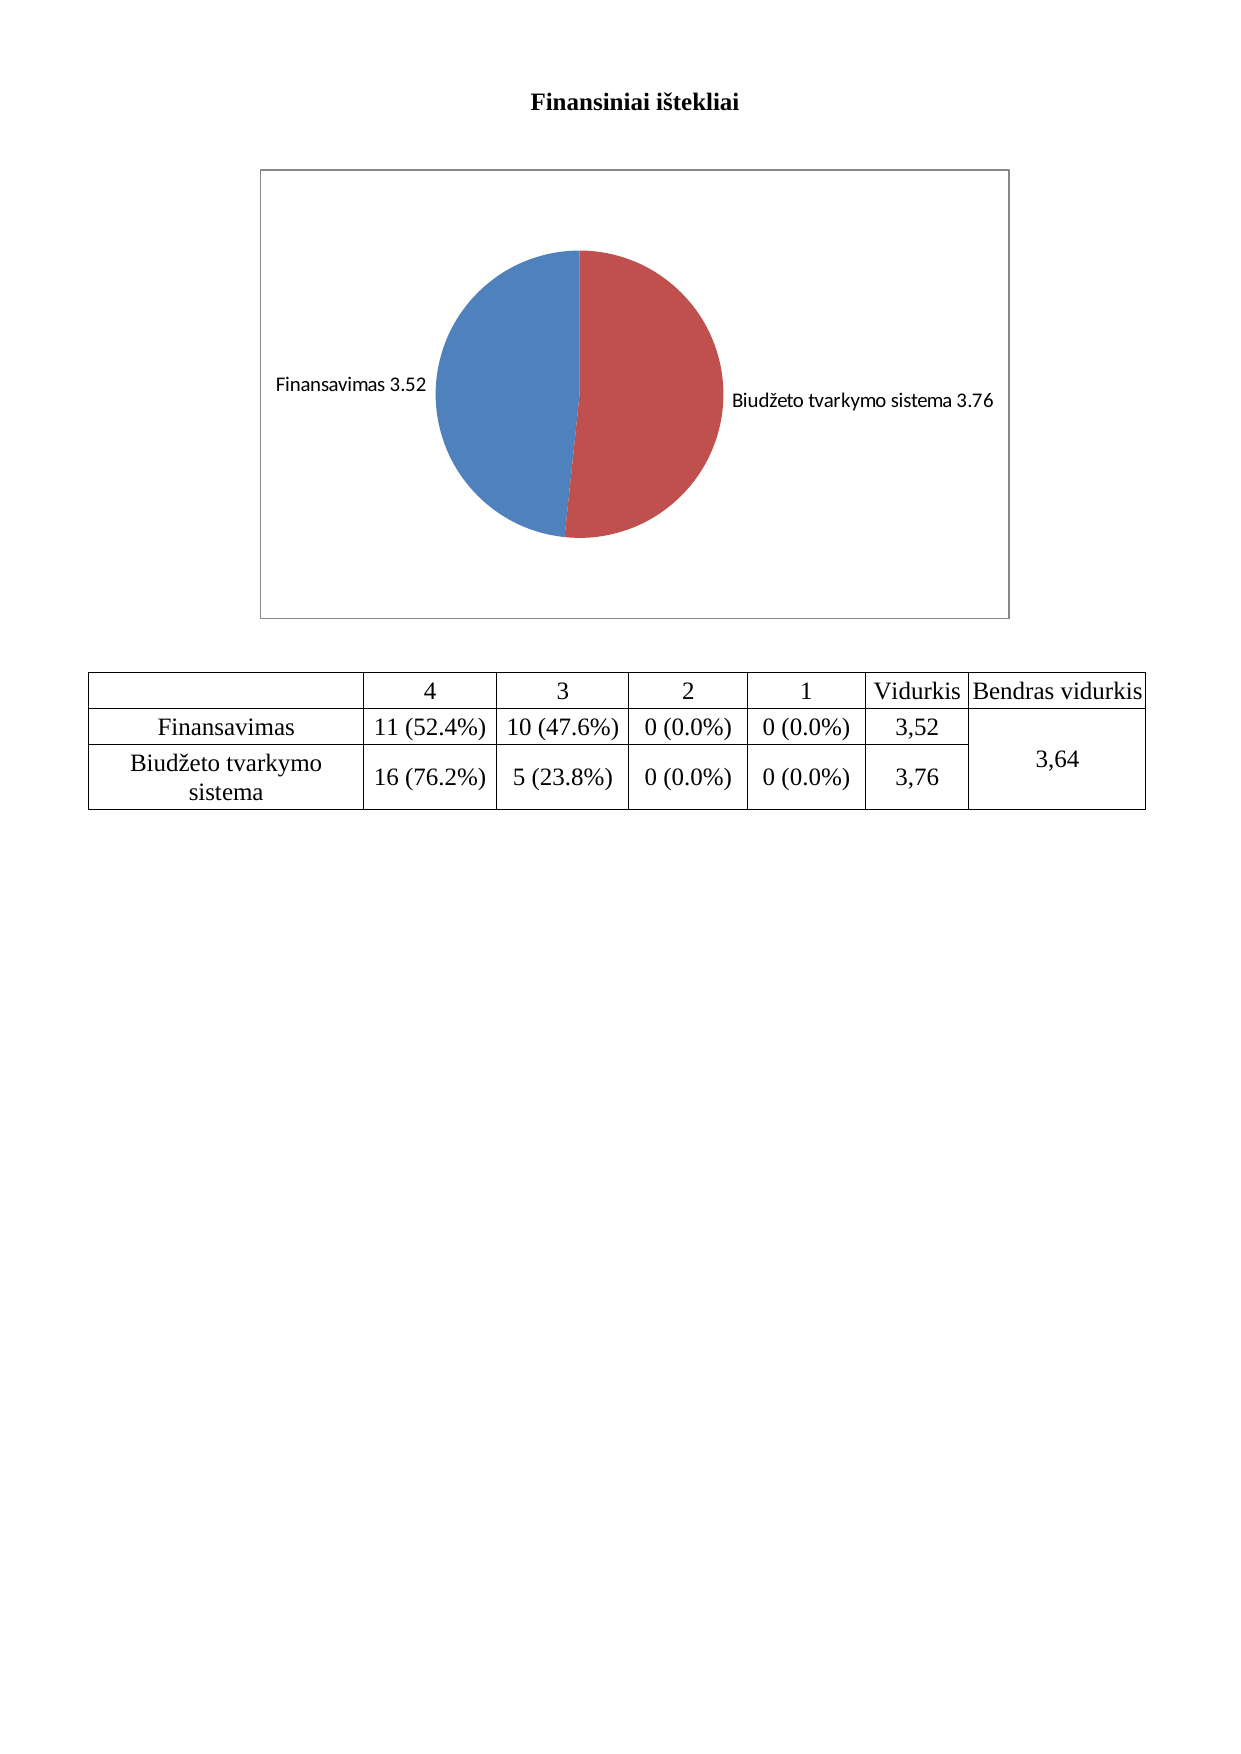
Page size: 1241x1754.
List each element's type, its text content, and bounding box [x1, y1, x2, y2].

table_header 1 [748, 673, 865, 708]
table_header Vidurkis [866, 673, 968, 708]
table_cell Biudžeto tvarkymo sistema [89, 745, 363, 809]
table_header Bendras vidurkis [969, 673, 1145, 708]
table_cell 0 (0.0%) [629, 709, 747, 744]
table_cell 3,64 [969, 709, 1145, 809]
table_cell 0 (0.0%) [748, 745, 865, 809]
table_cell 3,76 [866, 745, 968, 809]
table_cell 3,52 [866, 709, 968, 744]
table_cell 0 (0.0%) [629, 745, 747, 809]
table_header 4 [364, 673, 496, 708]
table_cell 11 (52.4%) [364, 709, 496, 744]
table_cell Finansavimas [89, 709, 363, 744]
text Finansiniai ištekliai [89, 87, 1181, 116]
table_header [89, 673, 363, 708]
table_cell 5 (23.8%) [497, 745, 628, 809]
table_header 3 [497, 673, 628, 708]
table_cell 16 (76.2%) [364, 745, 496, 809]
table_header 2 [629, 673, 747, 708]
table_cell 10 (47.6%) [497, 709, 628, 744]
table_cell 0 (0.0%) [748, 709, 865, 744]
